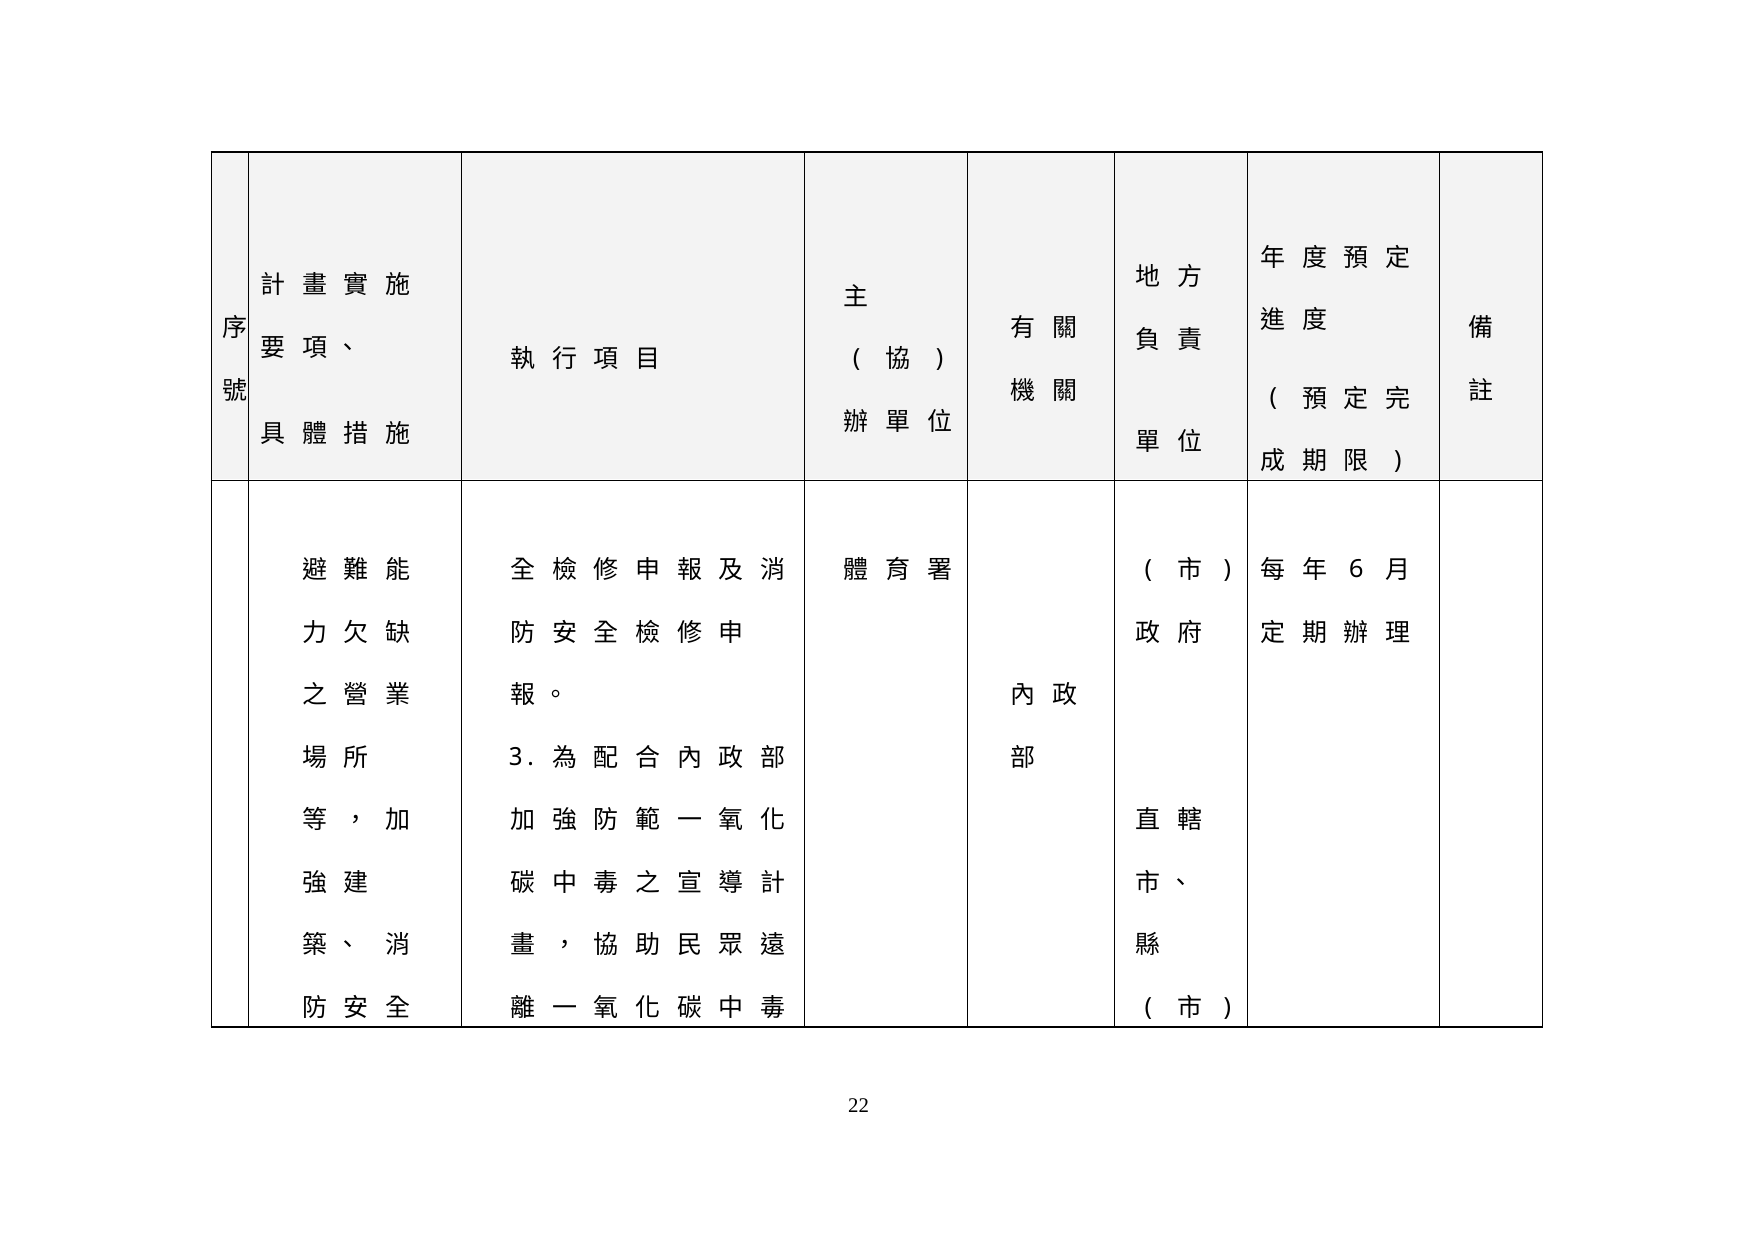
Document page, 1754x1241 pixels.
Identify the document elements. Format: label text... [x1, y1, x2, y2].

table_header 地方負責 單位 [1115, 153, 1247, 479]
table_cell 體育署 [805, 481, 967, 1026]
table_header 備註 [1440, 153, 1542, 479]
table_header 序號 [212, 153, 248, 479]
table_header 主(協)辦單位 [805, 153, 967, 479]
table_header 計畫實施要項、 具體措施 [249, 153, 461, 479]
table_cell 每年6月定期辦理 [1248, 481, 1439, 1026]
table_header 有關機關 [968, 153, 1114, 479]
table_header 執行項目 [462, 153, 804, 479]
table_cell 全檢修申報及消防安全檢修申報。 3.為配合內政部加強防範一氧化碳中毒之宣導計畫，協助民眾遠離一氧化碳中毒 [462, 481, 804, 1026]
table_cell (市)政府 直轄市、縣(市) [1115, 481, 1247, 1026]
table_cell [212, 481, 248, 1026]
table_cell 避難能力欠缺之營業場所等，加強建築、消防安全 [249, 481, 461, 1026]
table_header 年度預定進度 (預定完成期限) [1248, 153, 1439, 479]
table_cell 內政部 [968, 481, 1114, 1026]
table_cell [1440, 481, 1542, 1026]
